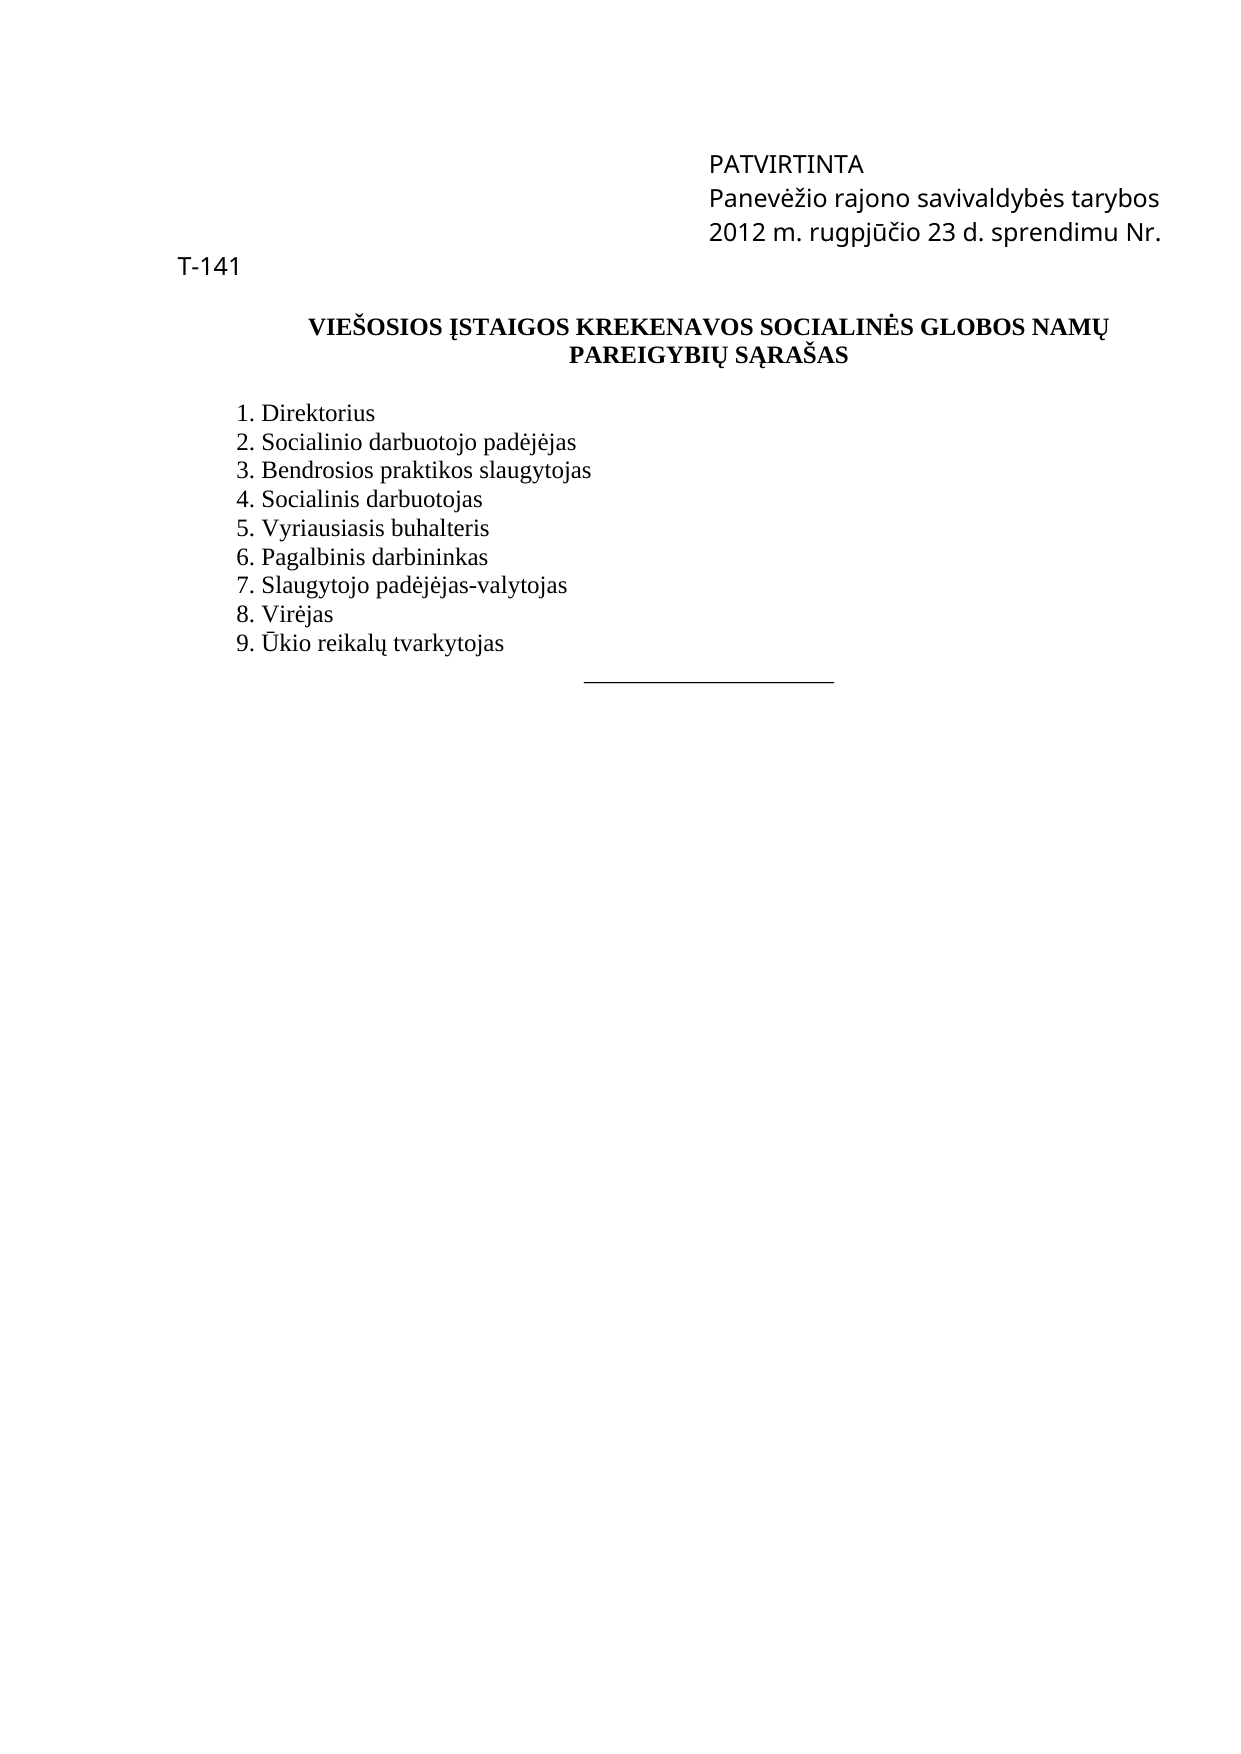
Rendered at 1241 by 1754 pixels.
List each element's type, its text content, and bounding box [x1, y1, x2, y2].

text 6. Pagalbinis darbininkas [177, 542, 1181, 571]
text 9. Ūkio reikalų tvarkytojas [177, 628, 1181, 657]
text 7. Slaugytojo padėjėjas-valytojas [177, 571, 1181, 599]
text 4. Socialinis darbuotojas [177, 484, 1181, 513]
text 8. Virėjas [177, 599, 1181, 628]
text 3. Bendrosios praktikos slaugytojas [177, 456, 1181, 484]
text PAREIGYBIŲ SĄRAŠAS [177, 341, 1181, 369]
text 1. Direktorius [177, 398, 1181, 427]
text Panevėžio rajono savivaldybės tarybos [177, 181, 1181, 215]
text 2012 m. rugpjūčio 23 d. sprendimu Nr. T-141 [177, 215, 1181, 283]
text 2. Socialinio darbuotojo padėjėjas [177, 427, 1181, 456]
text 5. Vyriausiasis buhalteris [177, 513, 1181, 542]
text PATVIRTINTA [177, 147, 1181, 181]
text ____________________ [177, 657, 1181, 686]
text VIEŠOSIOS ĮSTAIGOS KREKENAVOS SOCIALINĖS GLOBOS NAMŲ [177, 312, 1181, 341]
